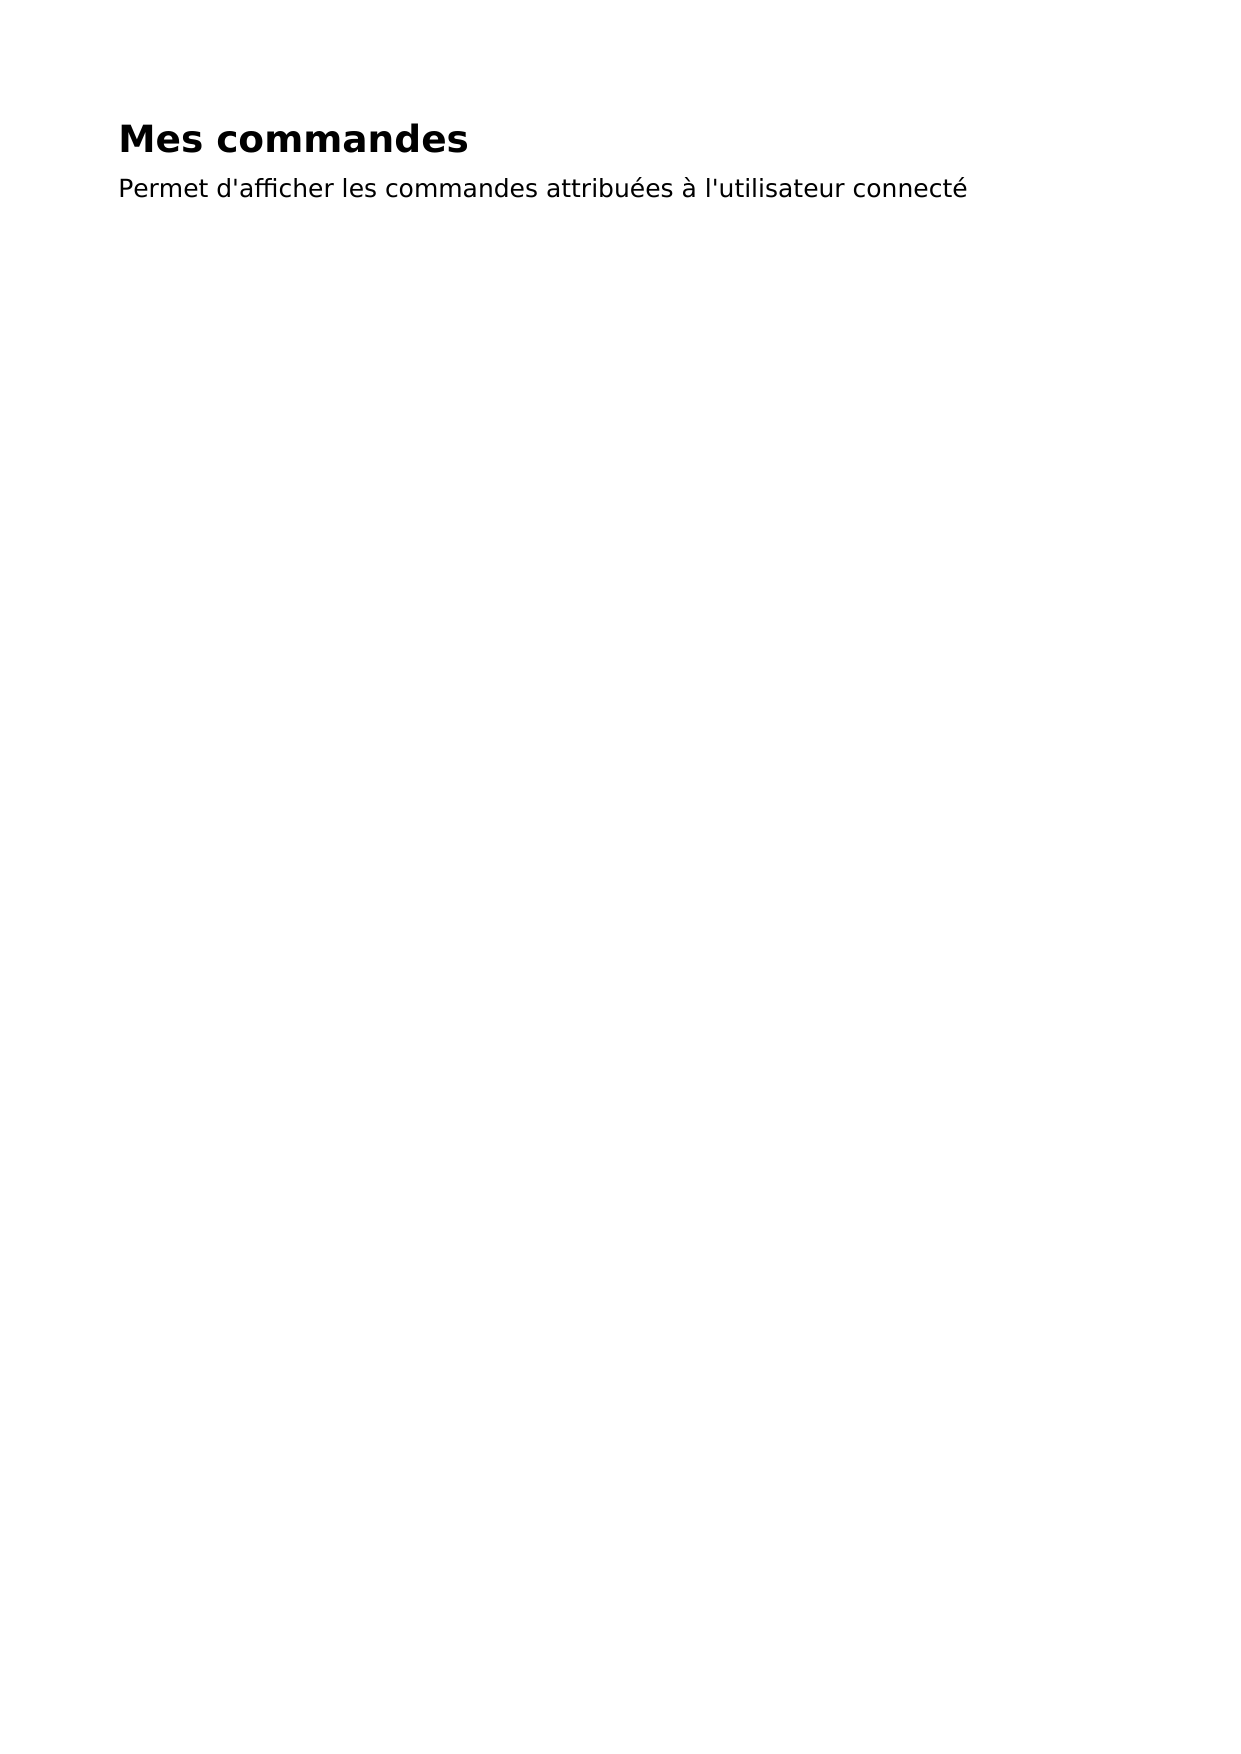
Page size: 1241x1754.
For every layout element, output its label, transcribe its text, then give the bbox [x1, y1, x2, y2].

subtitle Mes commandes [118, 118, 1122, 162]
text Permet d'afficher les commandes attribuées à l'utilisateur connecté [118, 174, 1122, 203]
